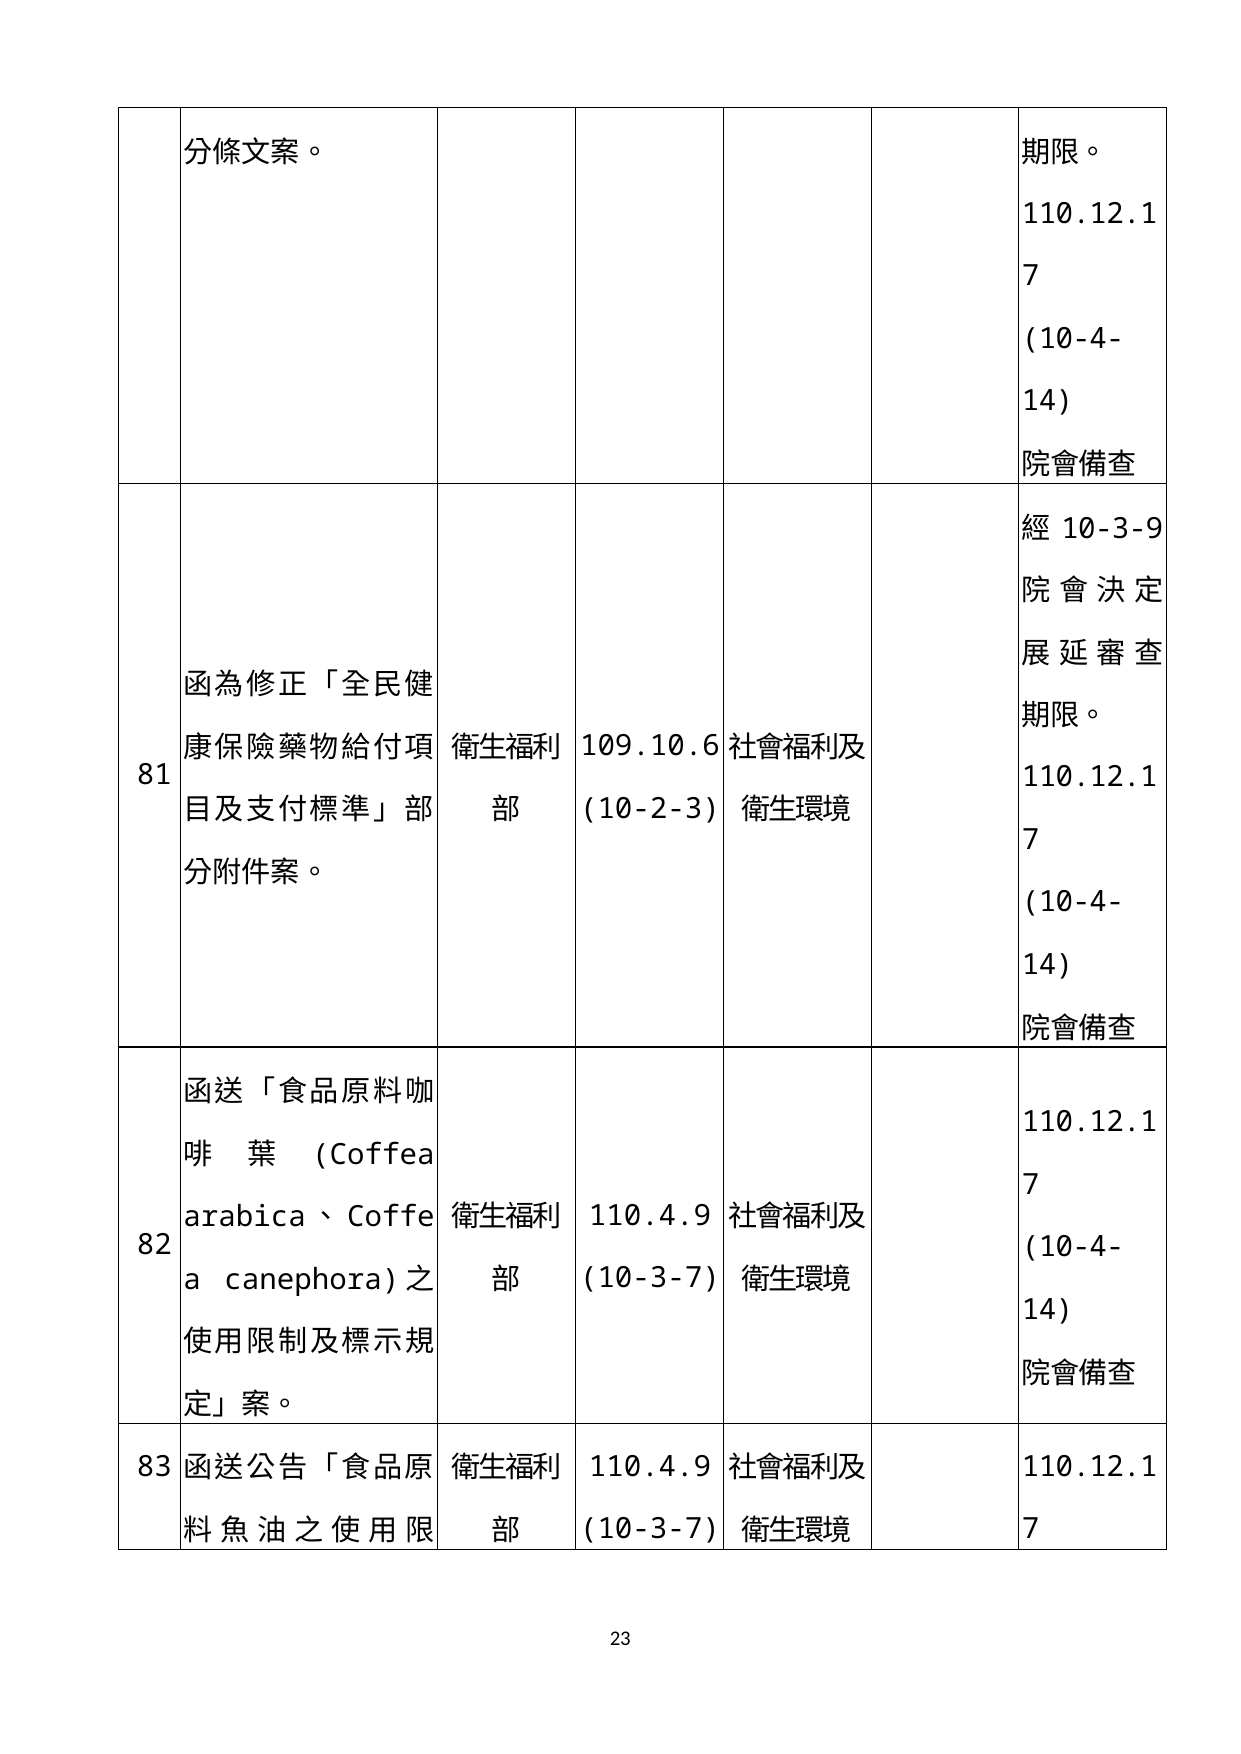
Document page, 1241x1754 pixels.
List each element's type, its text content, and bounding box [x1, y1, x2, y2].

table_cell [872, 1424, 1018, 1548]
table_cell 經10-3-9院會決定展延審查期限。 110.12.17 (10-4-14) 院會備查 [1019, 484, 1166, 1046]
table_cell 社會福利及衛生環境 [724, 1424, 871, 1548]
table_cell 期限。 110.12.17 (10-4-14) 院會備查 [1019, 108, 1166, 483]
table_cell [438, 108, 575, 483]
table_cell [872, 1048, 1018, 1422]
table_cell 110.12.17 (10-4-14) 院會備查 [1019, 1048, 1166, 1422]
table_cell 社會福利及衛生環境 [724, 484, 871, 1046]
table_cell [119, 1048, 180, 1422]
table_cell 函送「食品原料咖啡葉(Coffea arabica、Coffea canephora)之使用限制及標示規定」案。 [181, 1048, 437, 1422]
table_cell 衛生福利部 [438, 1048, 575, 1422]
table_cell 109.10.6 (10-2-3) [576, 484, 723, 1046]
table_cell 110.4.9 (10-3-7) [576, 1048, 723, 1422]
table_cell 分條文案。 [181, 108, 437, 483]
table_cell [119, 484, 180, 1046]
table_cell 衛生福利部 [438, 1424, 575, 1548]
table_cell 110.4.9 (10-3-7) [576, 1424, 723, 1548]
table_cell [576, 108, 723, 483]
table_cell [119, 1424, 180, 1548]
table_cell 衛生福利部 [438, 484, 575, 1046]
table_cell 110.12.17 [1019, 1424, 1166, 1548]
table_cell [119, 108, 180, 483]
table_cell [724, 108, 871, 483]
table_cell [872, 484, 1018, 1046]
table_cell [872, 108, 1018, 483]
table_cell 社會福利及衛生環境 [724, 1048, 871, 1422]
table_cell 函為修正「全民健康保險藥物給付項目及支付標準」部分附件案。 [181, 484, 437, 1046]
table_cell 函送公告「食品原料魚油之使用限 [181, 1424, 437, 1548]
